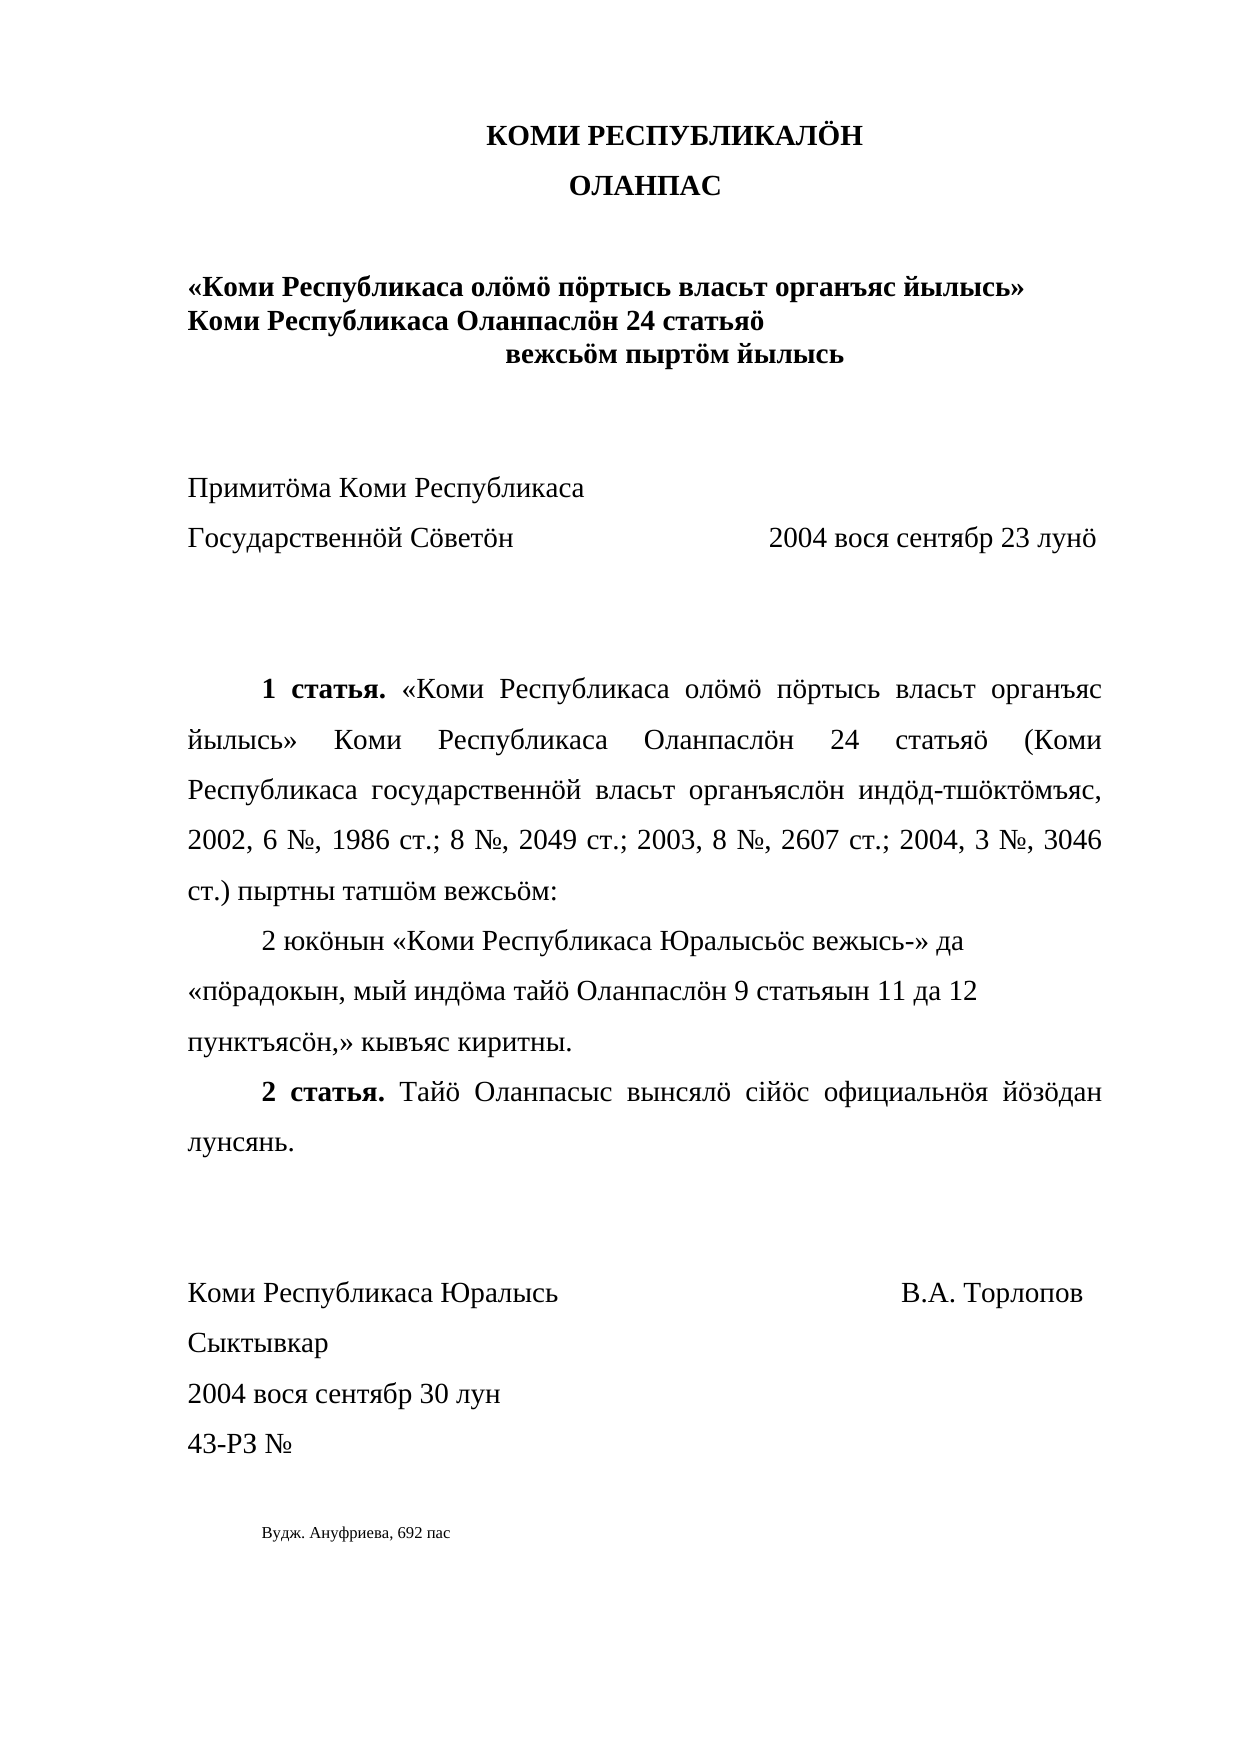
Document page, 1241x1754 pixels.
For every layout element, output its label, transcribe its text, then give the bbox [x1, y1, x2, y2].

text 2 статья. Тайö Оланпасыс вынсялö сiйöс официальнöя йöзöдан лунсянь. [187, 1074, 1103, 1158]
text 2 юкöнын «Коми Республикаса Юралысьöс вежысь-» да «пöрадокын, мый индöма тайö Оланпаслöн 9 статьяын 11 да 12 пунктъясöн,» кывъяс киритны. [187, 923, 1093, 1057]
text «Коми Республикаса олöмö пöртысь власьт органъяс йылысь» Коми Республикаса Оланпаслöн 24 статьяö [187, 269, 1093, 336]
text 43-РЗ № [187, 1426, 1103, 1460]
text Государственнöй Сöветöн 2004 вося сентябр 23 лунö [187, 521, 1103, 554]
text Коми Республикаса Юралысь В.А. Торлопов [187, 1275, 1103, 1309]
text КОМИ РЕСПУБЛИКАЛÖН ОЛАНПАС [187, 118, 1103, 202]
text Вудж. Ануфриева, 692 пас [187, 1523, 1103, 1542]
text 1 статья. «Коми Республикаса олöмö пöртысь власьт органъяс йылысь» Коми Республикаса Оланпаслöн 24 статьяö (Коми Республикаса государственнöй власьт органъяслöн индöд-тшöктöмъяс, 2002, 6 №, 1986 ст.; 8 №, 2049 ст.; 2003, 8 №, 2607 ст.; 2004, 3 №, 3046 ст.) пыртны татшöм вежсьöм: [187, 672, 1103, 906]
text Сыктывкар [187, 1326, 1103, 1359]
text 2004 вося сентябр 30 лун [187, 1376, 1103, 1409]
subtitle Примитöма Коми Республикаса [187, 470, 1103, 504]
text вежсьöм пыртöм йылысь [187, 336, 1103, 370]
